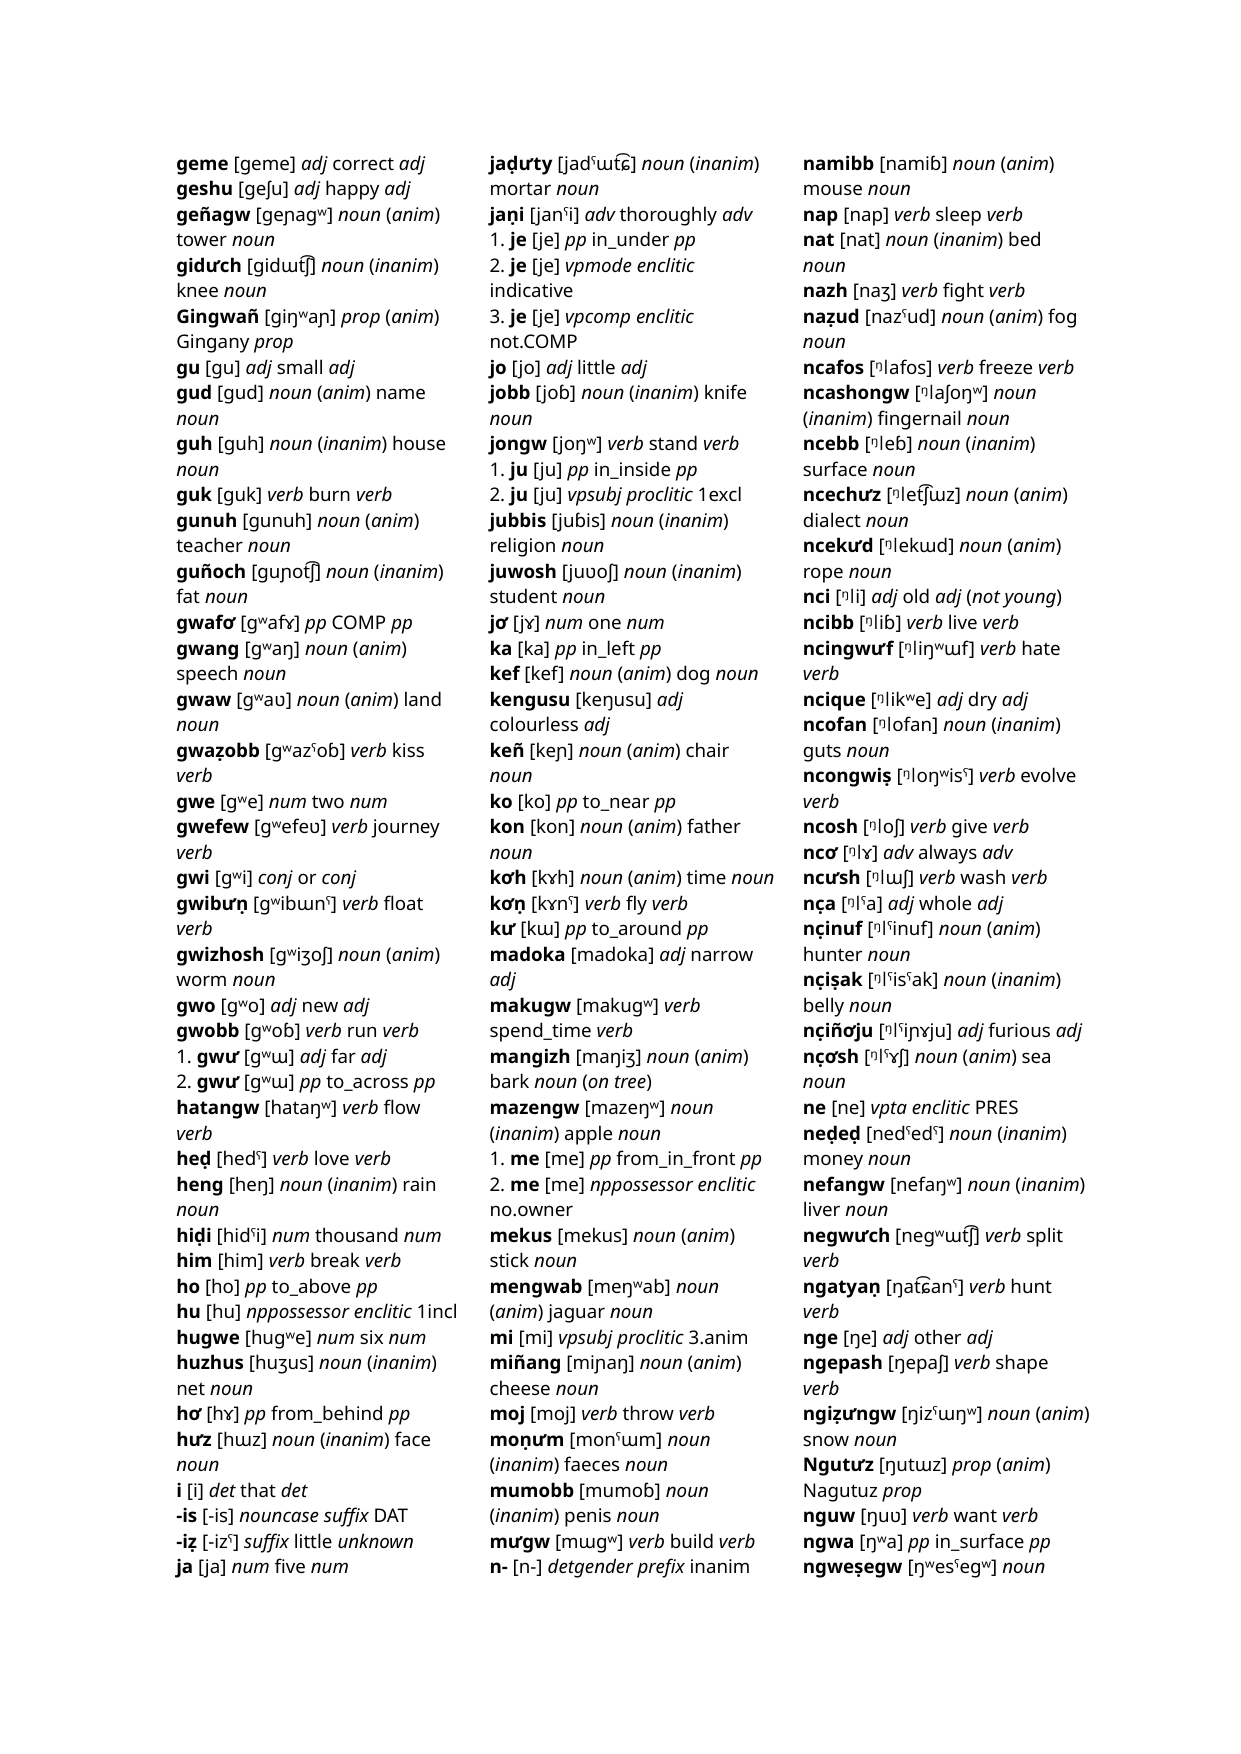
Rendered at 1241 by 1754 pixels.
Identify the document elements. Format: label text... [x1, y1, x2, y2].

text kơṇ [kɤnˤ] verb fly verb [489, 890, 777, 916]
text jaṇi [janˤi] adv thoroughly adv [489, 201, 777, 227]
text geme [ɡeme] adj correct adj [176, 150, 463, 176]
text ncơ [ᵑǀɤ] adv always adv [803, 839, 1090, 864]
text nap [nap] verb sleep verb [803, 201, 1090, 227]
text keñ [keɲ] noun (anim) chair noun [489, 737, 777, 788]
text nc̣inuf [ᵑǀˤinuf] noun (anim) hunter noun [803, 916, 1090, 967]
text Gingwañ [ɡiŋʷaɲ] prop (anim) Gingany prop [176, 303, 463, 354]
text 3. je [je] vpcomp enclitic not.COMP [489, 303, 777, 354]
text nc̣iṣak [ᵑǀˤisˤak] noun (inanim) belly noun [803, 967, 1090, 1018]
text n- [n-] detgender prefix inanim [489, 1554, 777, 1579]
text ncofan [ᵑǀofan] noun (inanim) guts noun [803, 711, 1090, 762]
text ncưsh [ᵑǀɯʃ] verb wash verb [803, 864, 1090, 890]
text guñoch [ɡuɲot͡ʃ] noun (inanim) fat noun [176, 558, 463, 609]
text mumobb [mumoɓ] noun (inanim) penis noun [489, 1477, 777, 1528]
text nguw [ŋuʋ] verb want verb [803, 1503, 1090, 1528]
text miñang [miɲaŋ] noun (anim) cheese noun [489, 1349, 777, 1401]
text nc̣ơsh [ᵑǀˤɤʃ] noun (anim) sea noun [803, 1043, 1090, 1094]
text hưz [hɯz] noun (inanim) face noun [176, 1426, 463, 1477]
text him [him] verb break verb [176, 1247, 463, 1273]
text ne [ne] vpta enclitic PRES [803, 1094, 1090, 1120]
text gwang [ɡʷaŋ] noun (anim) speech noun [176, 635, 463, 686]
text 2. ju [ju] vpsubj proclitic 1excl [489, 482, 777, 507]
text gwaw [ɡʷaʋ] noun (anim) land noun [176, 686, 463, 737]
text gwafơ [ɡʷafɤ] pp COMP pp [176, 609, 463, 635]
text heḍ [hedˤ] verb love verb [176, 1145, 463, 1171]
text ncashongw [ᵑǀaʃoŋʷ] noun (inanim) fingernail noun [803, 380, 1090, 431]
text hơ [hɤ] pp from_behind pp [176, 1401, 463, 1426]
text -is [-is] nouncase suffix DAT [176, 1503, 463, 1528]
text ncique [ᵑǀikʷe] adj dry adj [803, 686, 1090, 711]
text mazengw [mazeŋʷ] noun (inanim) apple noun [489, 1094, 777, 1145]
text jơ [jɤ] num one num [489, 609, 777, 635]
text gwe [ɡʷe] num two num [176, 788, 463, 813]
text nge [ŋe] adj other adj [803, 1324, 1090, 1349]
text ncechưz [ᵑǀet͡ʃɯz] noun (anim) dialect noun [803, 482, 1090, 533]
text kon [kon] noun (anim) father noun [489, 813, 777, 864]
text gunuh [ɡunuh] noun (anim) teacher noun [176, 507, 463, 558]
text jaḍưty [jadˤɯt͡ɕ] noun (inanim) mortar noun [489, 150, 777, 201]
text gwo [ɡʷo] adj new adj [176, 992, 463, 1018]
text hatangw [hataŋʷ] verb flow verb [176, 1094, 463, 1145]
text i [i] det that det [176, 1477, 463, 1503]
text ncongwiṣ [ᵑǀoŋʷisˤ] verb evolve verb [803, 762, 1090, 813]
text ko [ko] pp to_near pp [489, 788, 777, 813]
text nazh [naʒ] verb fight verb [803, 278, 1090, 303]
text madoka [madoka] adj narrow adj [489, 941, 777, 992]
text juwosh [juʋoʃ] noun (inanim) student noun [489, 558, 777, 609]
text 1. gwư [ɡʷɯ] adj far adj [176, 1043, 463, 1069]
text gwi [ɡʷi] conj or conj [176, 864, 463, 890]
text -iẓ [-izˤ] suffix little unknown [176, 1528, 463, 1554]
text gwobb [ɡʷoɓ] verb run verb [176, 1018, 463, 1043]
text mekus [mekus] noun (anim) stick noun [489, 1222, 777, 1273]
text nat [nat] noun (inanim) bed noun [803, 227, 1090, 278]
text moj [moj] verb throw verb [489, 1401, 777, 1426]
text guh [ɡuh] noun (inanim) house noun [176, 431, 463, 482]
text makugw [makuɡʷ] verb spend_time verb [489, 992, 777, 1043]
text jubbis [juɓis] noun (inanim) religion noun [489, 507, 777, 558]
text jo [jo] adj little adj [489, 354, 777, 380]
text nci [ᵑǀi] adj old adj (not young) [803, 584, 1090, 609]
text ncibb [ᵑǀiɓ] verb live verb [803, 609, 1090, 635]
text kengusu [keŋusu] adj colourless adj [489, 686, 777, 737]
text gwizhosh [ɡʷiʒoʃ] noun (anim) worm noun [176, 941, 463, 992]
text nc̣a [ᵑǀˤa] adj whole adj [803, 890, 1090, 916]
text ngiẓưngw [ŋizˤɯŋʷ] noun (anim) snow noun [803, 1401, 1090, 1452]
text moṇưm [monˤɯm] noun (inanim) faeces noun [489, 1426, 777, 1477]
text 1. ju [ju] pp in_inside pp [489, 456, 777, 482]
text gwibưṇ [ɡʷibɯnˤ] verb float verb [176, 890, 463, 941]
text ncebb [ᵑǀeɓ] noun (inanim) surface noun [803, 431, 1090, 482]
text kư [kɯ] pp to_around pp [489, 916, 777, 941]
text kef [kef] noun (anim) dog noun [489, 660, 777, 686]
text namibb [namiɓ] noun (anim) mouse noun [803, 150, 1090, 201]
text ja [ja] num five num [176, 1554, 463, 1579]
text jongw [joŋʷ] verb stand verb [489, 431, 777, 456]
text neḍeḍ [nedˤedˤ] noun (inanim) money noun [803, 1120, 1090, 1171]
text naẓud [nazˤud] noun (anim) fog noun [803, 303, 1090, 354]
text 1. me [me] pp from_in_front pp [489, 1145, 777, 1171]
text nefangw [nefaŋʷ] noun (inanim) liver noun [803, 1171, 1090, 1222]
text ncekưd [ᵑǀekɯd] noun (anim) rope noun [803, 533, 1090, 584]
text gwefew [ɡʷefeʋ] verb journey verb [176, 813, 463, 864]
text ngwa [ŋʷa] pp in_surface pp [803, 1528, 1090, 1554]
text heng [heŋ] noun (inanim) rain noun [176, 1171, 463, 1222]
text hu [hu] nppossessor enclitic 1incl [176, 1298, 463, 1324]
text gidưch [ɡidɯt͡ʃ] noun (inanim) knee noun [176, 252, 463, 303]
text huzhus [huʒus] noun (inanim) net noun [176, 1349, 463, 1401]
text geshu [ɡeʃu] adj happy adj [176, 176, 463, 201]
text hiḍi [hidˤi] num thousand num [176, 1222, 463, 1247]
text negwưch [neɡʷɯt͡ʃ] verb split verb [803, 1222, 1090, 1273]
text jobb [joɓ] noun (inanim) knife noun [489, 380, 777, 431]
text ngweṣegw [ŋʷesˤeɡʷ] noun [803, 1554, 1090, 1579]
text mangizh [maŋiʒ] noun (anim) bark noun (on tree) [489, 1043, 777, 1094]
text 2. me [me] nppossessor enclitic no.owner [489, 1171, 777, 1222]
text ho [ho] pp to_above pp [176, 1273, 463, 1298]
text nc̣iñơju [ᵑǀˤiɲɤju] adj furious adj [803, 1018, 1090, 1043]
text geñagw [ɡeɲaɡʷ] noun (anim) tower noun [176, 201, 463, 252]
text mi [mi] vpsubj proclitic 3.anim [489, 1324, 777, 1349]
text ngepash [ŋepaʃ] verb shape verb [803, 1349, 1090, 1401]
text hugwe [huɡʷe] num six num [176, 1324, 463, 1349]
text kơh [kɤh] noun (anim) time noun [489, 864, 777, 890]
text mengwab [meŋʷab] noun (anim) jaguar noun [489, 1273, 777, 1324]
text gwaẓobb [ɡʷazˤoɓ] verb kiss verb [176, 737, 463, 788]
text Ngutưz [ŋutɯz] prop (anim) Nagutuz prop [803, 1452, 1090, 1503]
text guk [ɡuk] verb burn verb [176, 482, 463, 507]
text ncingwưf [ᵑǀiŋʷɯf] verb hate verb [803, 635, 1090, 686]
text ka [ka] pp in_left pp [489, 635, 777, 660]
text ncafos [ᵑǀafos] verb freeze verb [803, 354, 1090, 380]
text ngatyaṇ [ŋat͡ɕanˤ] verb hunt verb [803, 1273, 1090, 1324]
text 1. je [je] pp in_under pp [489, 227, 777, 252]
text mưgw [mɯɡʷ] verb build verb [489, 1528, 777, 1554]
text 2. je [je] vpmode enclitic indicative [489, 252, 777, 303]
text 2. gwư [ɡʷɯ] pp to_across pp [176, 1069, 463, 1094]
text ncosh [ᵑǀoʃ] verb give verb [803, 813, 1090, 839]
text gu [ɡu] adj small adj [176, 354, 463, 380]
text gud [ɡud] noun (anim) name noun [176, 380, 463, 431]
